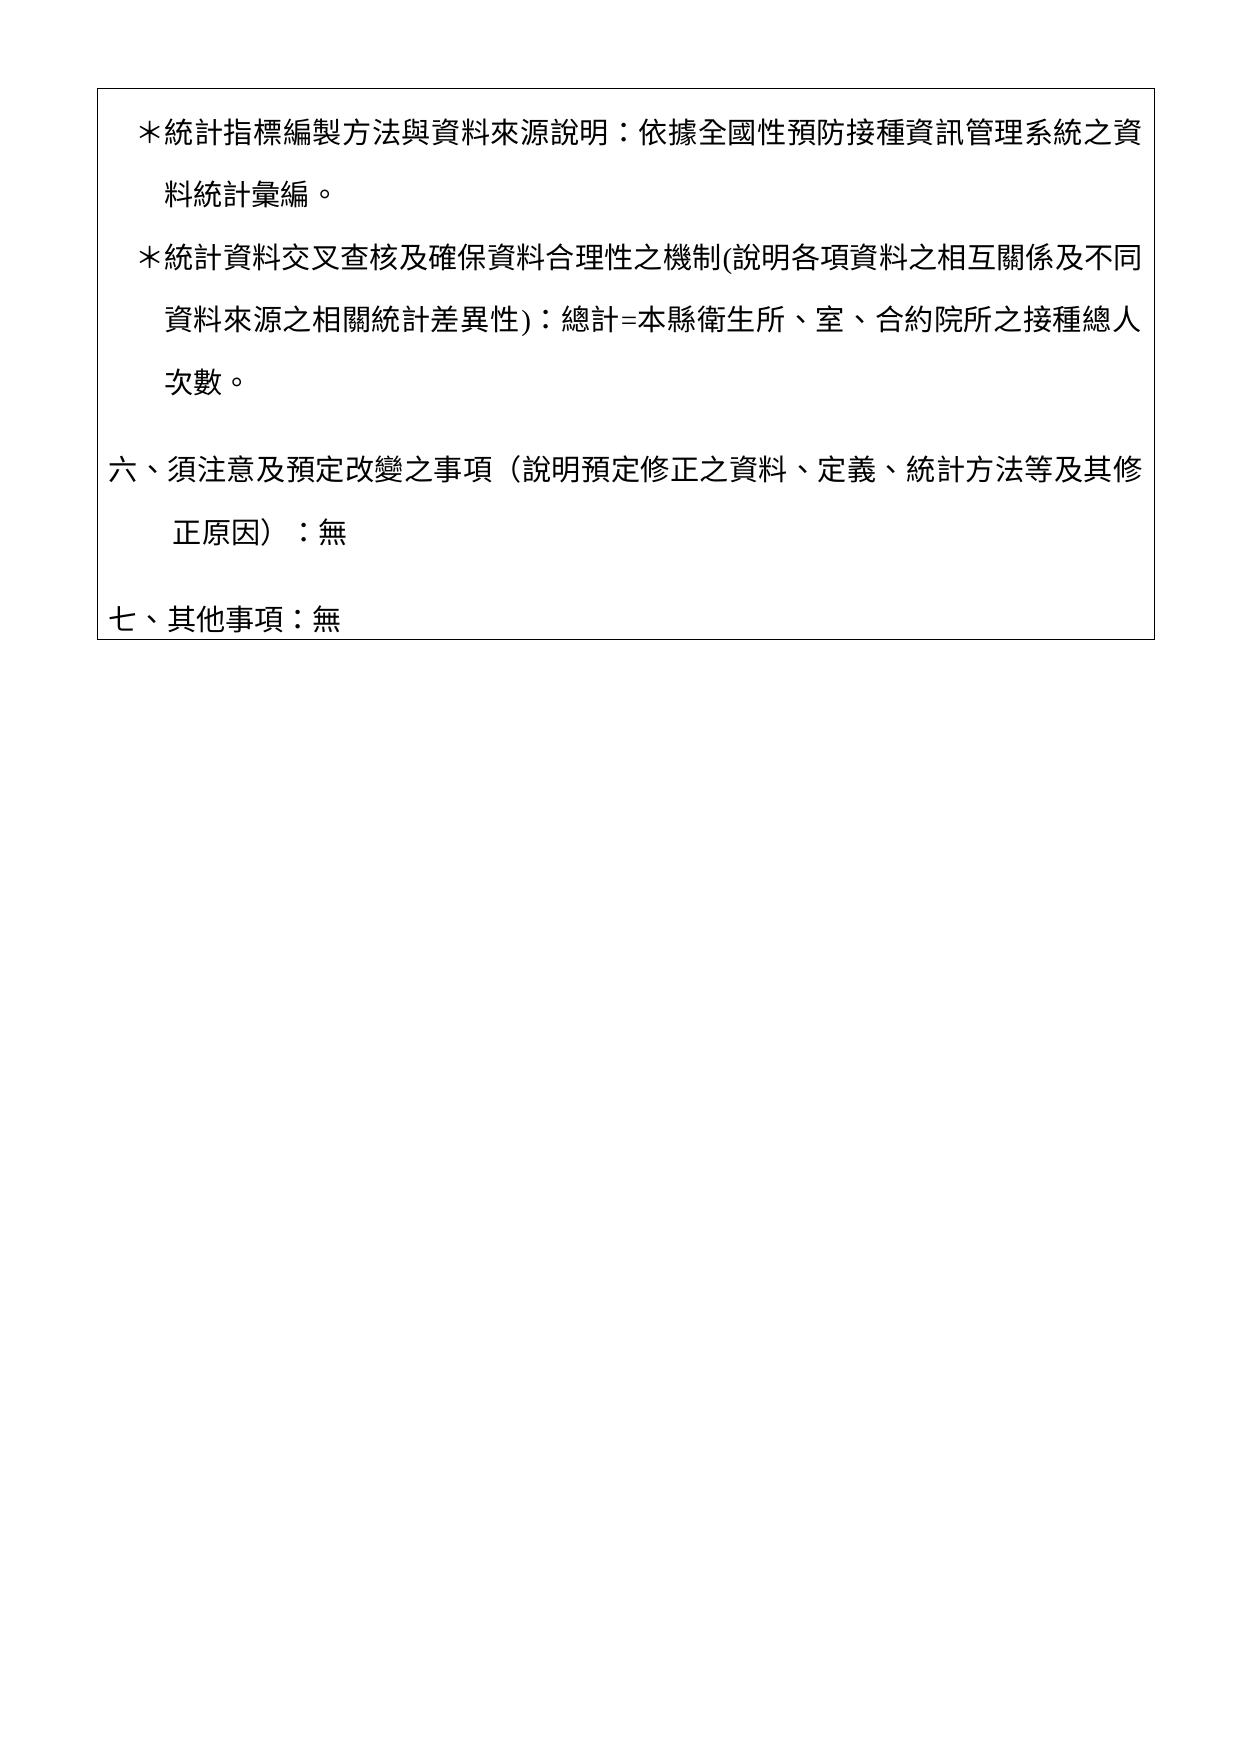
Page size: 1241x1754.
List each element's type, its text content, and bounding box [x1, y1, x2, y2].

table_header 統計資料背景說明 資料種類：疫病預防統計 資料項目：彰化縣各項預防接種工作量統計表 一、發布及編製機關單位 ＊發布機關、單位：彰化縣衛生局會計室 ＊編製單位：彰化縣衛生局疾病管制科 ＊聯絡電話：(04)7115141#5103 ＊傳 真：(04)7115748 ＊電子信箱：ting@mail.chshb.gov.tw 二、發布形式 口頭： （ ）記者會或說明會 書面： （ ）新聞稿 （v）報表 （ ）書刊，刊名： ＊電子媒體： （v）線上書刊及資料庫，網址： http://www.chshb.gov.tw/download/?type_id=1272&top=0 （ ）磁片 （ ）光碟片 （ ）其他 三、資料範圍、週期及時效 ＊統計地區範圍及對象：凡在本縣各衛生所及合約醫院診所實際辦理預防接種及補接種人次，均為統計對象。 ＊統計標準時間：以每年1月1日至12月底之實際接種人次為準。 ＊統計項目定義： (一)本表填報實際接種工作量。即本縣之衛生所、衛生室、合約醫院、診所及巡迴醫療等單位，實際辦理之各項預防接種人次(包括接種外縣市之人次數)。 (二)行政區別：依本縣所轄區別依序排列，合約醫院及轄外接種人數，分別排列於本縣各區合計之後。 (三)本縣合計：本縣衛生所及合約院所，接種設籍本縣市個案之人次數。 (四)外縣市：本縣衛生所及合約院所，接種外縣市個案之人次數。 (五)狀況不明：資料填載不完整，無法確定行政區別之人次數。 (六)總計：本縣衛生所、室、合約院所之接種總人次數。 (七)合約院所：指與本局簽有合約，辦理預防接種工作之醫院或診所，接種本市與外縣市之總人次數。 ＊統計單位：人次。 ＊統計分類：(一)橫項目依鄉鎮市區別、外縣市、合約院所分類。(二)縱項目依疫苗種類、劑別分類。 ＊發布週期（指資料編製或產生之頻率，如月、季、年等）：年。 ＊時效（指統計標準時間至資料發布時間之間隔時間）：每年終了1個月內編報。 ＊資料變革：無 四、公開資料發布訊息 ＊預告發布日期（含預告方式及週期）：每年終了1個月又5日內以公務統計報表發布。(原訂預告發布日期如遇例假日或國定假日則延至下一個工作日發布)。 ＊同步發送單位（說明資料發布時同步發送之單位或可同步查得該資料之網址）：無 五、資料品質 ＊統計指標編製方法與資料來源說明：依據全國性預防接種資訊管理系統之資料統計彙編。 ＊統計資料交叉查核及確保資料合理性之機制(說明各項資料之相互關係及不同資料來源之相關統計差異性)：總計=本縣衛生所、室、合約院所之接種總人次數。 六、須注意及預定改變之事項（說明預定修正之資料、定義、統計方法等及其修正原因）：無 七、其他事項：無 [98, 89, 1154, 639]
